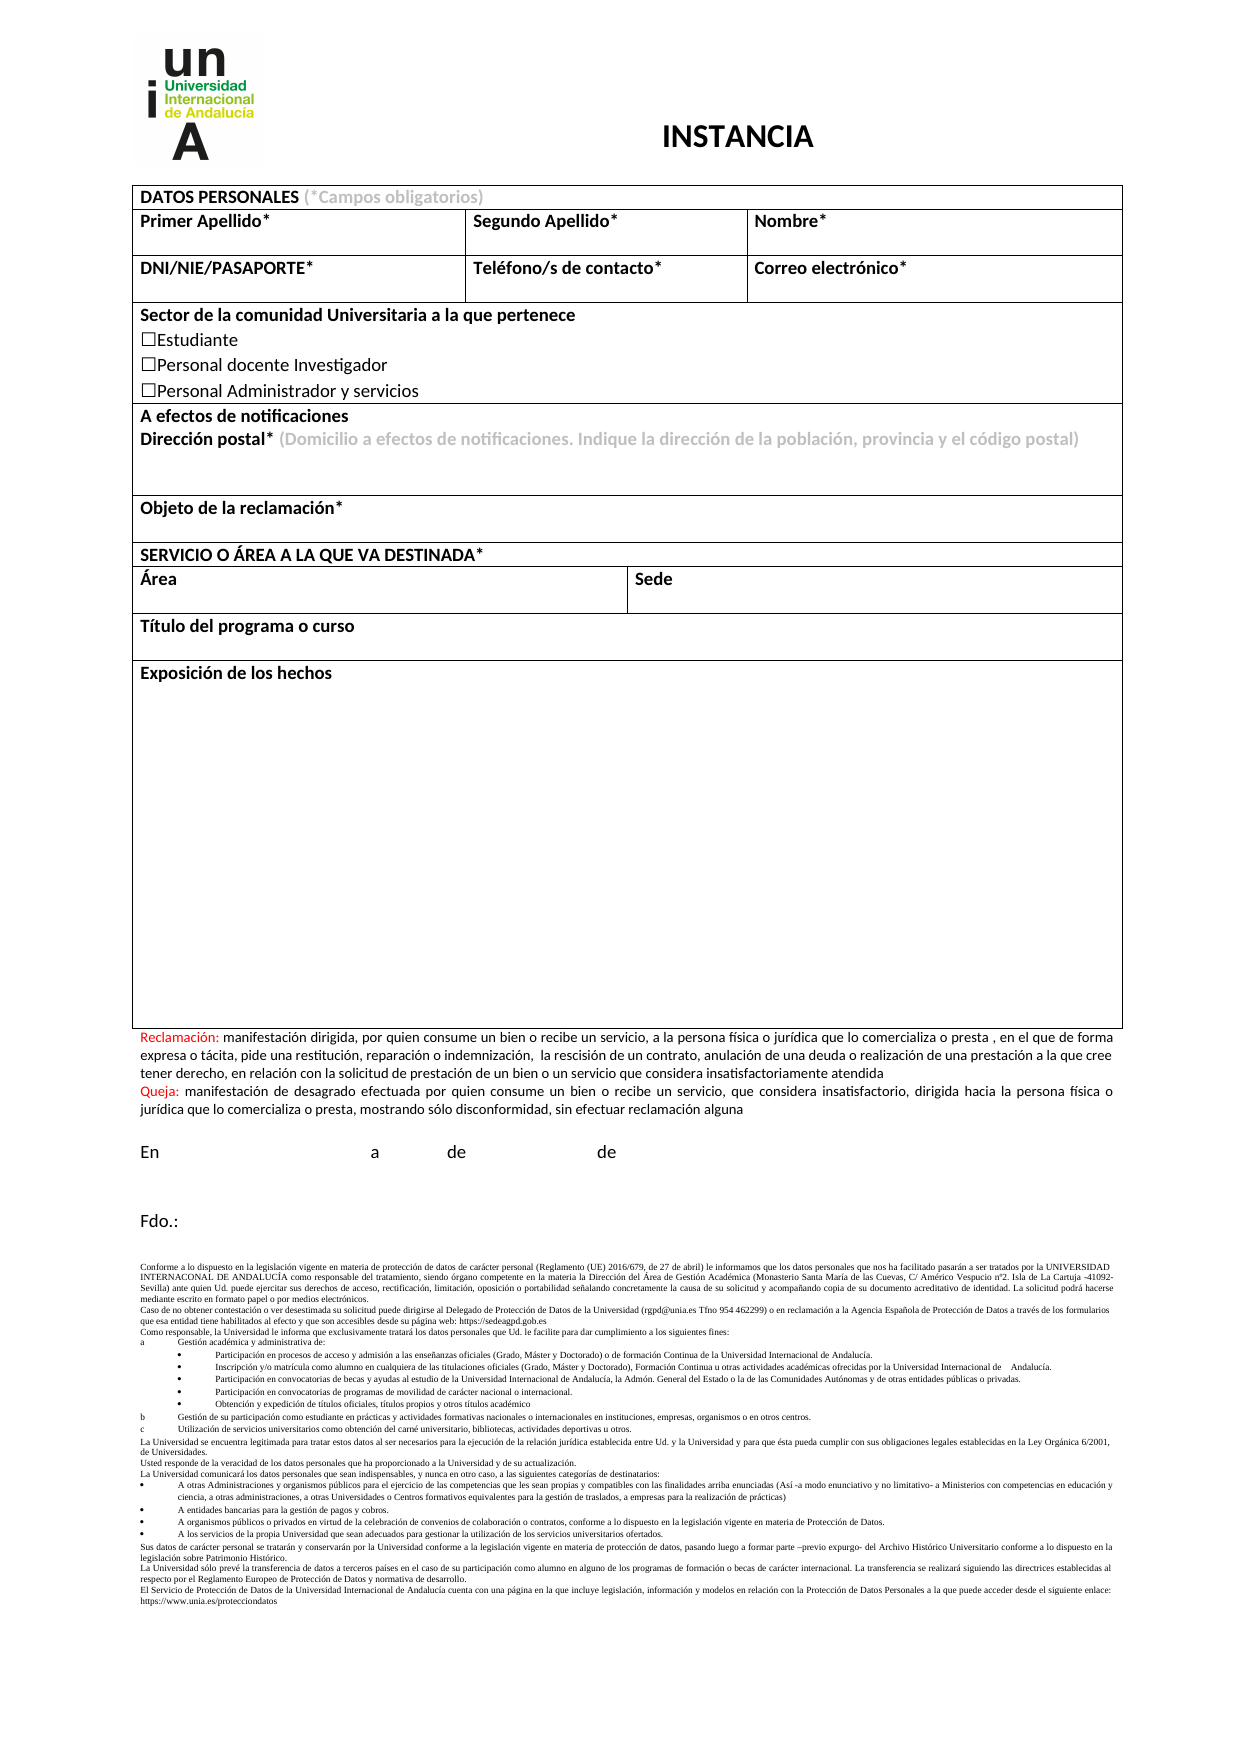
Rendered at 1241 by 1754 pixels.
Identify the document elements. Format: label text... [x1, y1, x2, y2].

table_cell Exposición de los hechos [133, 661, 1122, 684]
table_cell [133, 450, 1122, 495]
table_cell [133, 279, 465, 302]
table_cell Título del programa o curso [133, 614, 1122, 637]
table_cell En a de de Fdo.: [133, 1118, 1122, 1261]
table_cell [133, 590, 627, 613]
table_cell [133, 519, 1122, 542]
table_cell [748, 233, 1122, 255]
table_cell Primer Apellido* [133, 210, 465, 232]
table_cell [133, 233, 465, 255]
table_cell Conforme a lo dispuesto en la legislación vigente en materia de protección de datos de carácter personal (Reglamento (UE) 2016/679, de 27 de abril) le informamos que los datos personales que nos ha facilitado pasarán a ser tratados por la UNIVERSIDAD INTERNACONAL DE ANDALUCÍA como responsable del tratamiento, siendo órgano competente en la materia la Dirección del Área de Gestión Académica (Monasterio Santa María de las Cuevas, C/ Américo Vespucio nº2. Isla de La Cartuja -41092- Sevilla) ante quien Ud. puede ejercitar sus derechos de acceso, rectificación, limitación, oposición o portabilidad señalando concretamente la causa de su solicitud y acompañando copia de su documento acreditativo de identidad. La solicitud podrá hacerse mediante escrito en formato papel o por medios electrónicos. Caso de no obtener contestación o ver desestimada su solicitud puede dirigirse al Delegado de Protección de Datos de la Universidad (rgpd@unia.es Tfno 954 462299) o en reclamación a la Agencia Española de Protección de Datos a través de los formularios que esa entidad tiene habilitados al efecto y que son accesibles desde su página web: https://sedeagpd.gob.es Como responsable, la Universidad le informa que exclusivamente tratará los datos personales que Ud. le facilite para dar cumplimiento a los siguientes fines: Gestión académica y administrativa de: Participación en procesos de acceso y admisión a las enseñanzas oficiales (Grado, Máster y Doctorado) o de formación Continua de la Universidad Internacional de Andalucía. Inscripción y/o matrícula como alumno en cualquiera de las titulaciones oficiales (Grado, Máster y Doctorado), Formación Continua u otras actividades académicas ofrecidas por la Universidad Internacional de Andalucía. Participación en convocatorias de becas y ayudas al estudio de la Universidad Internacional de Andalucía, la Admón. General del Estado o la de las Comunidades Autónomas y de otras entidades públicas o privadas. Participación en convocatorias de programas de movilidad de carácter nacional o internacional. Obtención y expedición de títulos oficiales, títulos propios y otros títulos académico Gestión de su participación como estudiante en prácticas y actividades formativas nacionales o internacionales en instituciones, empresas, organismos o en otros centros. Utilización de servicios universitarios como obtención del carné universitario, bibliotecas, actividades deportivas u otros. La Universidad se encuentra legitimada para tratar estos datos al ser necesarios para la ejecución de la relación jurídica establecida entre Ud. y la Universidad y para que ésta pueda cumplir con sus obligaciones legales establecidas en la Ley Orgánica 6/2001, de Universidades. Usted responde de la veracidad de los datos personales que ha proporcionado a la Universidad y de su actualización. La Universidad comunicará los datos personales que sean indispensables, y nunca en otro caso, a las siguientes categorías de destinatarios: A otras Administraciones y organismos públicos para el ejercicio de las competencias que les sean propias y compatibles con las finalidades arriba enunciadas (Así -a modo enunciativo y no limitativo- a Ministerios con competencias en educación y ciencia, a otras administraciones, a otras Universidades o Centros formativos equivalentes para la gestión de traslados, a empresas para la realización de prácticas) A entidades bancarias para la gestión de pagos y cobros. A organismos públicos o privados en virtud de la celebración de convenios de colaboración o contratos, conforme a lo dispuesto en la legislación vigente en materia de Protección de Datos. A los servicios de la propia Universidad que sean adecuados para gestionar la utilización de los servicios universitarios ofertados. Sus datos de carácter personal se tratarán y conservarán por la Universidad conforme a la legislación vigente en materia de protección de datos, pasando luego a formar parte –previo expurgo- del Archivo Histórico Universitario conforme a lo dispuesto en la legislación sobre Patrimonio Histórico. La Universidad sólo prevé la transferencia de datos a terceros países en el caso de su participación como alumno en alguno de los programas de formación o becas de carácter internacional. La transferencia se realizará siguiendo las directrices establecidas al respecto por el Reglamento Europeo de Protección de Datos y normativa de desarrollo. El Servicio de Protección de Datos de la Universidad Internacional de Andalucía cuenta con una página en la que incluye legislación, información y modelos en relación con la Protección de Datos Personales a la que puede acceder desde el siguiente enlace: https://www.unia.es/protecciondatos [133, 1261, 1122, 1606]
table_cell [133, 637, 1122, 660]
table_cell Segundo Apellido* [466, 210, 747, 232]
table_cell [133, 684, 1122, 1028]
table_cell [466, 233, 747, 255]
table_cell Sede [628, 567, 1122, 590]
table_cell Teléfono/s de contacto* [466, 256, 747, 279]
table_cell Queja: manifestación de desagrado efectuada por quien consume un bien o recibe un servicio, que considera insatisfactorio, dirigida hacia la persona física o jurídica que lo comercializa o presta, mostrando sólo disconformidad, sin efectuar reclamación alguna [133, 1082, 1122, 1118]
table_header DATOS PERSONALES (*Campos obligatorios) [133, 186, 1122, 208]
table_cell [748, 279, 1122, 302]
table_cell [466, 279, 747, 302]
table_cell Reclamación: manifestación dirigida, por quien consume un bien o recibe un servicio, a la persona física o jurídica que lo comercializa o presta , en el que de forma expresa o tácita, pide una restitución, reparación o indemnización, la rescisión de un contrato, anulación de una deuda o realización de una prestación a la que cree tener derecho, en relación con la solicitud de prestación de un bien o un servicio que considera insatisfactoriamente atendida [133, 1029, 1122, 1082]
table_cell DNI/NIE/PASAPORTE* [133, 256, 465, 279]
picture [133, 34, 267, 166]
table_cell [628, 590, 1122, 613]
table_cell SERVICIO O ÁREA A LA QUE VA DESTINADA* [133, 543, 1122, 566]
table_cell Nombre* [748, 210, 1122, 232]
table_cell Sector de la comunidad Universitaria a la que pertenece ☐Estudiante ☐Personal docente Investigador ☐Personal Administrador y servicios [133, 303, 1122, 403]
table_cell A efectos de notificaciones Dirección postal* (Domicilio a efectos de notificaciones. Indique la dirección de la población, provincia y el código postal) [133, 404, 1122, 449]
table_cell Área [133, 567, 627, 590]
table_cell Objeto de la reclamación* [133, 496, 1122, 519]
table_cell Correo electrónico* [748, 256, 1122, 279]
